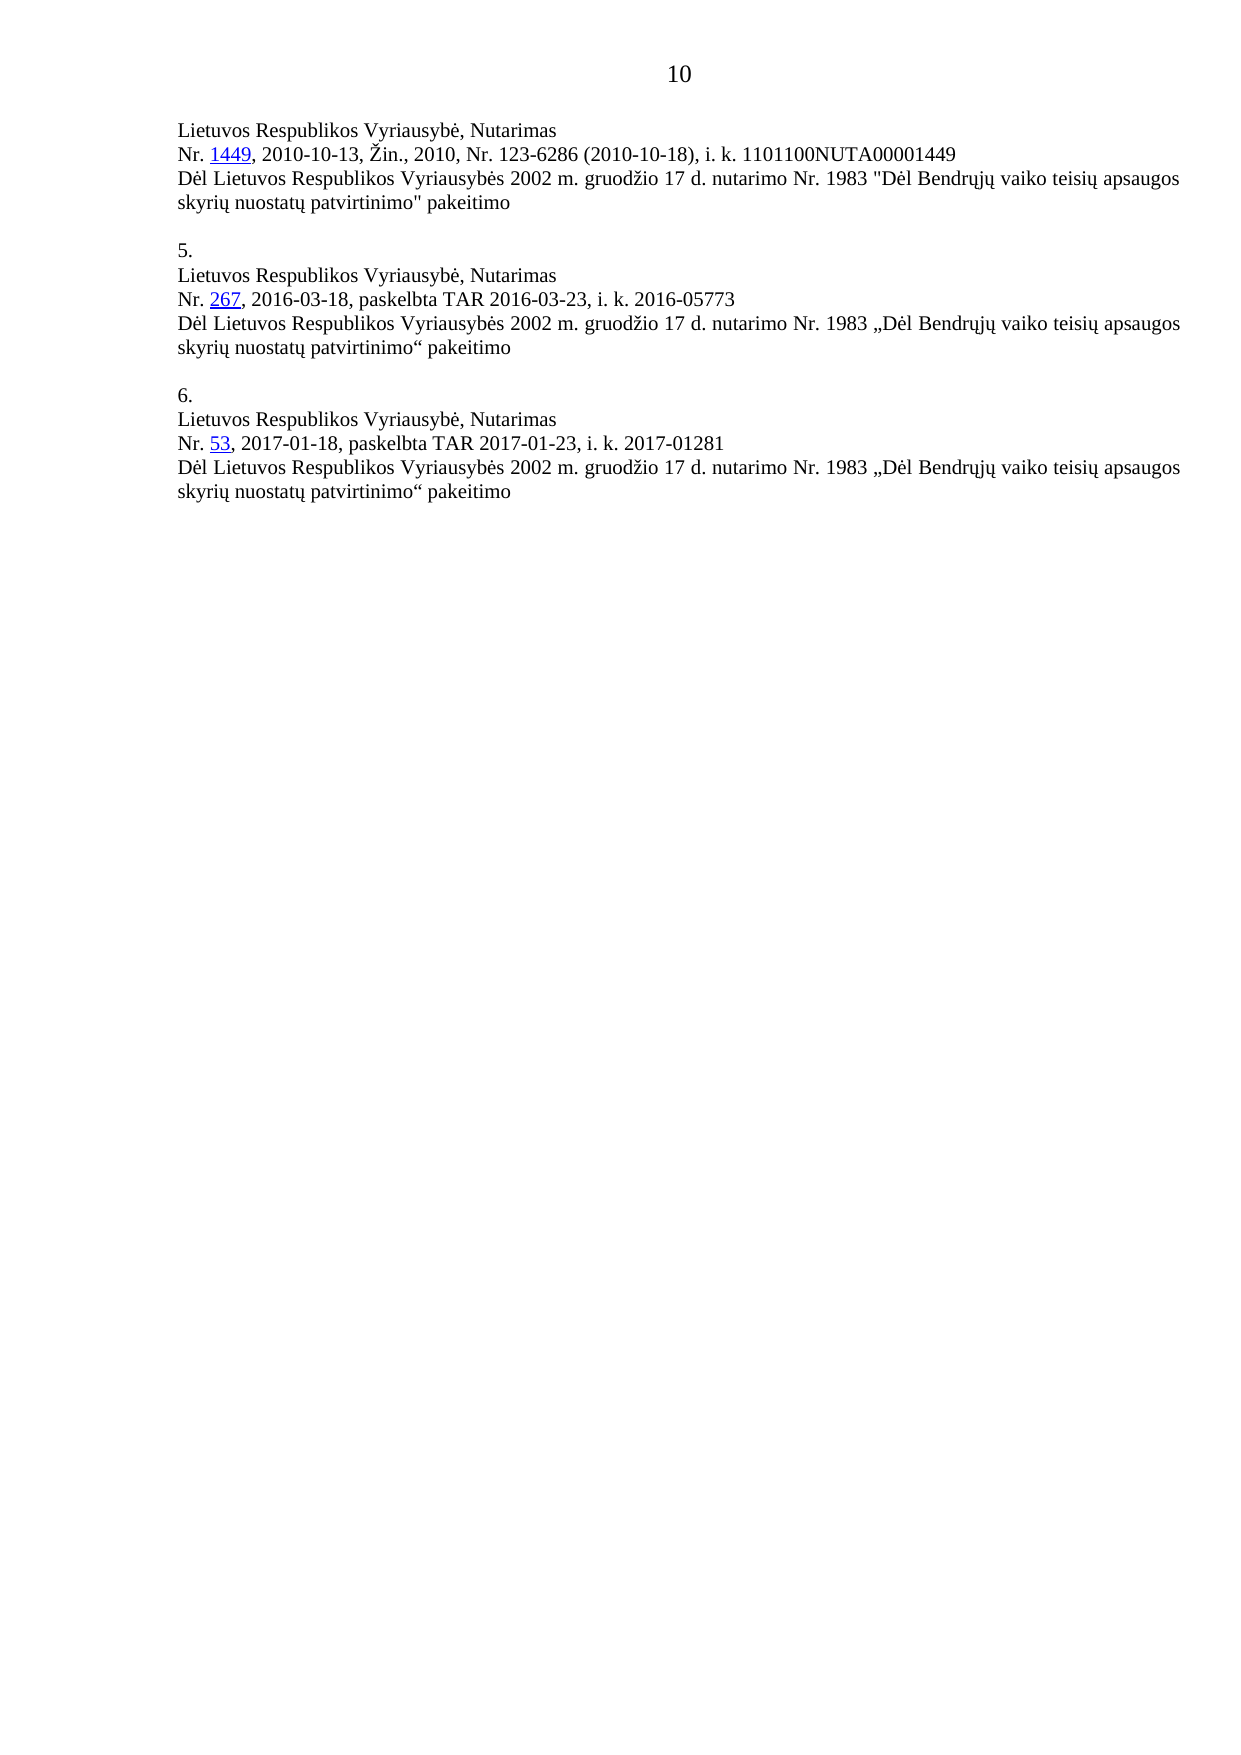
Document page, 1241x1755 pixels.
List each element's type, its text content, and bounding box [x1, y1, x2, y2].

text Nr. 1449, 2010-10-13, Žin., 2010, Nr. 123-6286 (2010-10-18), i. k. 1101100NUTA00001449 [177, 142, 1181, 166]
text Lietuvos Respublikos Vyriausybė, Nutarimas [177, 407, 1181, 431]
text 5. [177, 238, 1181, 262]
text Dėl Lietuvos Respublikos Vyriausybės 2002 m. gruodžio 17 d. nutarimo Nr. 1983 „Dėl Bendrųjų vaiko teisių apsaugos skyrių nuostatų patvirtinimo“ pakeitimo [177, 455, 1181, 503]
text Lietuvos Respublikos Vyriausybė, Nutarimas [177, 118, 1181, 142]
text Dėl Lietuvos Respublikos Vyriausybės 2002 m. gruodžio 17 d. nutarimo Nr. 1983 „Dėl Bendrųjų vaiko teisių apsaugos skyrių nuostatų patvirtinimo“ pakeitimo [177, 311, 1181, 359]
text Lietuvos Respublikos Vyriausybė, Nutarimas [177, 262, 1181, 287]
text Dėl Lietuvos Respublikos Vyriausybės 2002 m. gruodžio 17 d. nutarimo Nr. 1983 "Dėl Bendrųjų vaiko teisių apsaugos skyrių nuostatų patvirtinimo" pakeitimo [177, 166, 1181, 214]
text Nr. 53, 2017-01-18, paskelbta TAR 2017-01-23, i. k. 2017-01281 [177, 431, 1181, 455]
text Nr. 267, 2016-03-18, paskelbta TAR 2016-03-23, i. k. 2016-05773 [177, 287, 1181, 311]
text 6. [177, 383, 1181, 407]
